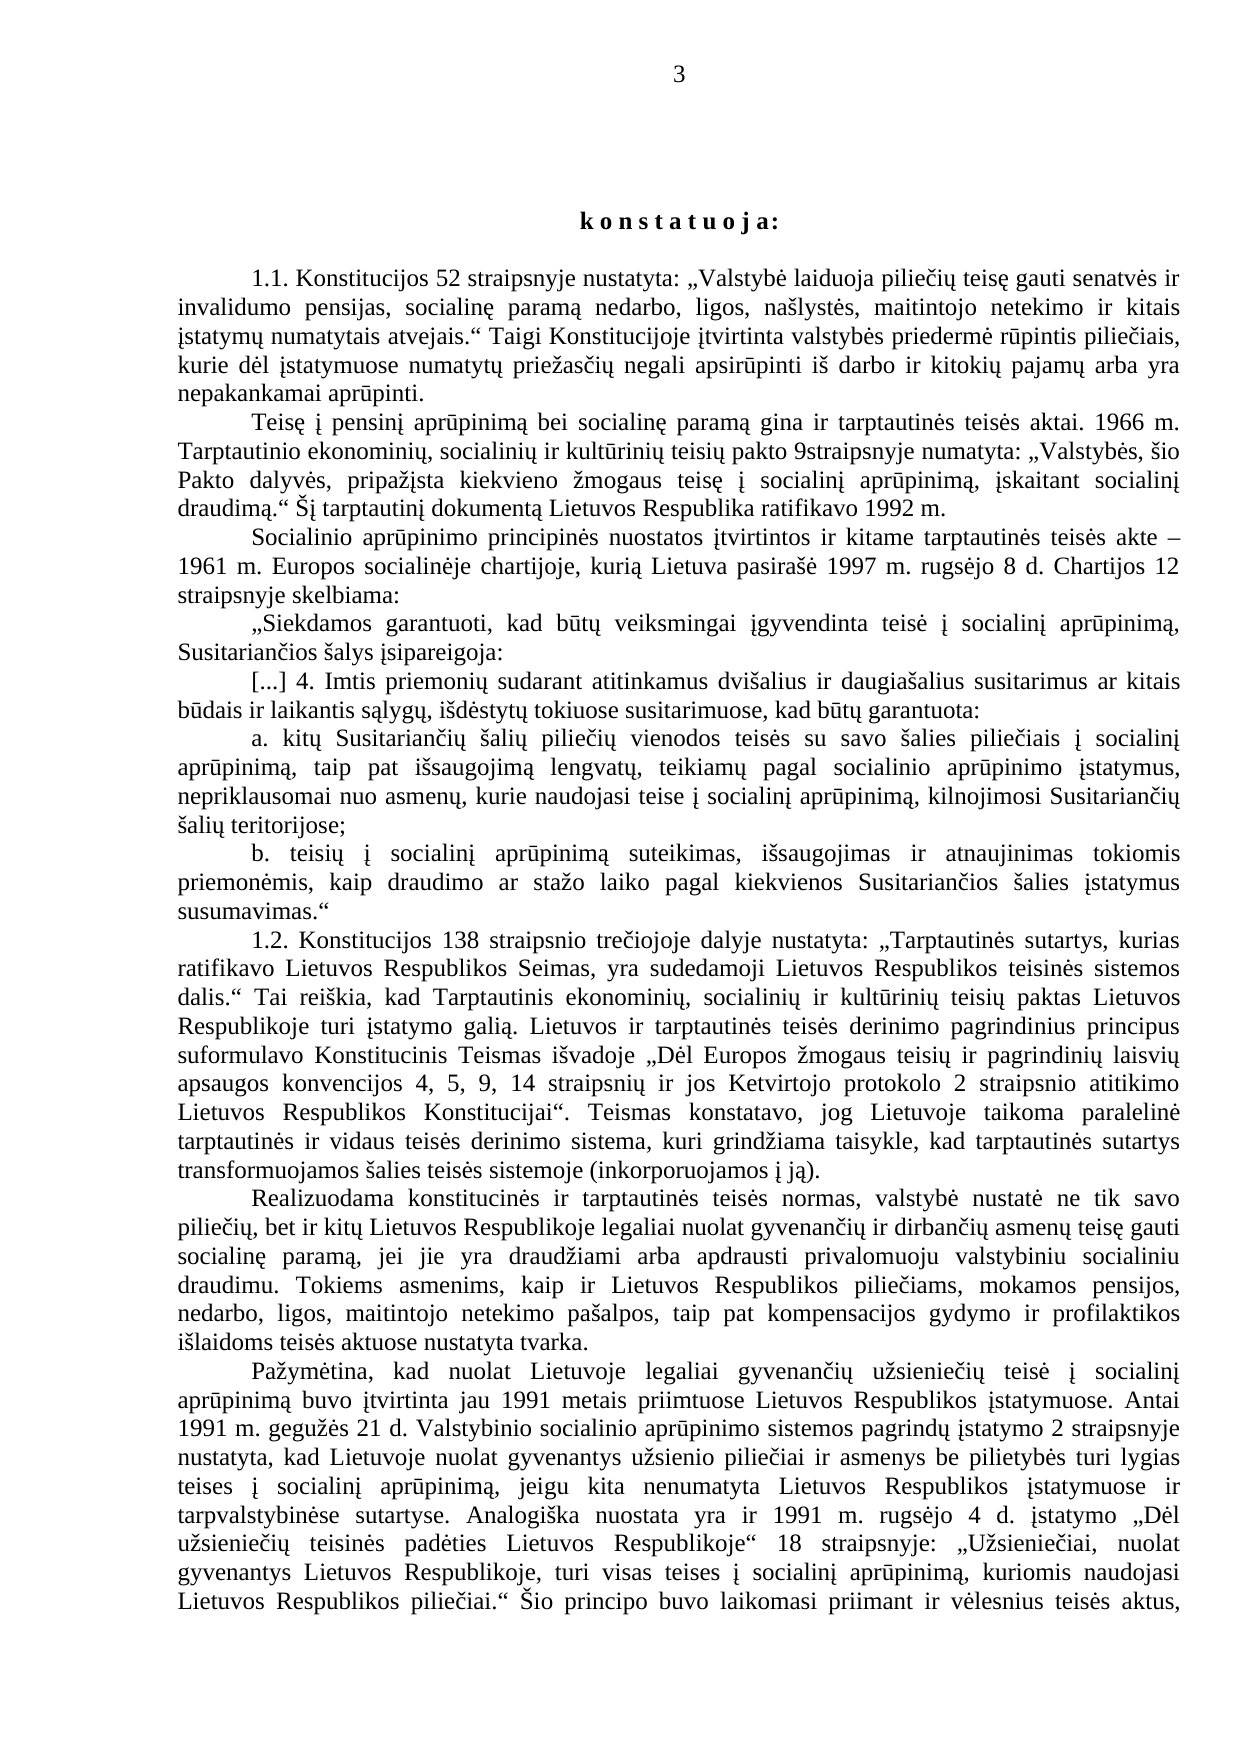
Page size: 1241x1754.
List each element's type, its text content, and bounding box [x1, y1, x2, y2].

text 1.2. Konstitucijos 138 straipsnio trečiojoje dalyje nustatyta: „Tarptautinės sutartys, kurias ratifikavo Lietuvos Respublikos Seimas, yra sudedamoji Lietuvos Respublikos teisinės sistemos dalis.“ Tai reiškia, kad Tarptautinis ekonominių, socialinių ir kultūrinių teisių paktas Lietuvos Respublikoje turi įstatymo galią. Lietuvos ir tarptautinės teisės derinimo pagrindinius principus suformulavo Konstitucinis Teismas išvadoje „Dėl Europos žmogaus teisių ir pagrindinių laisvių apsaugos konvencijos 4, 5, 9, 14 straipsnių ir jos Ketvirtojo protokolo 2 straipsnio atitikimo Lietuvos Respublikos Konstitucijai“. Teismas konstatavo, jog Lietuvoje taikoma paralelinė tarptautinės ir vidaus teisės derinimo sistema, kuri grindžiama taisykle, kad tarptautinės sutartys transformuojamos šalies teisės sistemoje (inkorporuojamos į ją). [177, 925, 1181, 1183]
text Realizuodama konstitucinės ir tarptautinės teisės normas, valstybė nustatė ne tik savo piliečių, bet ir kitų Lietuvos Respublikoje legaliai nuolat gyvenančių ir dirbančių asmenų teisę gauti socialinę paramą, jei jie yra draudžiami arba apdrausti privalomuoju valstybiniu socialiniu draudimu. Tokiems asmenims, kaip ir Lietuvos Respublikos piliečiams, mokamos pensijos, nedarbo, ligos, maitintojo netekimo pašalpos, taip pat kompensacijos gydymo ir profilaktikos išlaidoms teisės aktuose nustatyta tvarka. [177, 1183, 1181, 1356]
text [...] 4. Imtis priemonių sudarant atitinkamus dvišalius ir daugiašalius susitarimus ar kitais būdais ir laikantis sąlygų, išdėstytų tokiuose susitarimuose, kad būtų garantuota: [177, 666, 1181, 723]
text Teisę į pensinį aprūpinimą bei socialinę paramą gina ir tarptautinės teisės aktai. 1966 m. Tarptautinio ekonominių, socialinių ir kultūrinių teisių pakto 9straipsnyje numatyta: „Valstybės, šio Pakto dalyvės, pripažįsta kiekvieno žmogaus teisę į socialinį aprūpinimą, įskaitant socialinį draudimą.“ Šį tarptautinį dokumentą Lietuvos Respublika ratifikavo 1992 m. [177, 407, 1181, 522]
text Socialinio aprūpinimo principinės nuostatos įtvirtintos ir kitame tarptautinės teisės akte – 1961 m. Europos socialinėje chartijoje, kurią Lietuva pasirašė 1997 m. rugsėjo 8 d. Chartijos 12 straipsnyje skelbiama: [177, 522, 1181, 608]
text 1.1. Konstitucijos 52 straipsnyje nustatyta: „Valstybė laiduoja piliečių teisę gauti senatvės ir invalidumo pensijas, socialinę paramą nedarbo, ligos, našlystės, maitintojo netekimo ir kitais įstatymų numatytais atvejais.“ Taigi Konstitucijoje įtvirtinta valstybės priedermė rūpintis piliečiais, kurie dėl įstatymuose numatytų priežasčių negali apsirūpinti iš darbo ir kitokių pajamų arba yra nepakankamai aprūpinti. [177, 263, 1181, 407]
text konstatuoja: [177, 206, 1181, 235]
text „Siekdamos garantuoti, kad būtų veiksmingai įgyvendinta teisė į socialinį aprūpinimą, Susitariančios šalys įsipareigoja: [177, 608, 1181, 666]
text Pažymėtina, kad nuolat Lietuvoje legaliai gyvenančių užsieniečių teisė į socialinį aprūpinimą buvo įtvirtinta jau 1991 metais priimtuose Lietuvos Respublikos įstatymuose. Antai 1991 m. gegužės 21 d. Valstybinio socialinio aprūpinimo sistemos pagrindų įstatymo 2 straipsnyje nustatyta, kad Lietuvoje nuolat gyvenantys užsienio piliečiai ir asmenys be pilietybės turi lygias teises į socialinį aprūpinimą, jeigu kita nenumatyta Lietuvos Respublikos įstatymuose ir tarpvalstybinėse sutartyse. Analogiška nuostata yra ir 1991 m. rugsėjo 4 d. įstatymo „Dėl užsieniečių teisinės padėties Lietuvos Respublikoje“ 18 straipsnyje: „Užsieniečiai, nuolat gyvenantys Lietuvos Respublikoje, turi visas teises į socialinį aprūpinimą, kuriomis naudojasi Lietuvos Respublikos piliečiai.“ Šio principo buvo laikomasi priimant ir vėlesnius teisės aktus, [177, 1356, 1181, 1615]
text a. kitų Susitariančių šalių piliečių vienodos teisės su savo šalies piliečiais į socialinį aprūpinimą, taip pat išsaugojimą lengvatų, teikiamų pagal socialinio aprūpinimo įstatymus, nepriklausomai nuo asmenų, kurie naudojasi teise į socialinį aprūpinimą, kilnojimosi Susitariančių šalių teritorijose; [177, 723, 1181, 838]
text b. teisių į socialinį aprūpinimą suteikimas, išsaugojimas ir atnaujinimas tokiomis priemonėmis, kaip draudimo ar stažo laiko pagal kiekvienos Susitariančios šalies įstatymus susumavimas.“ [177, 838, 1181, 925]
